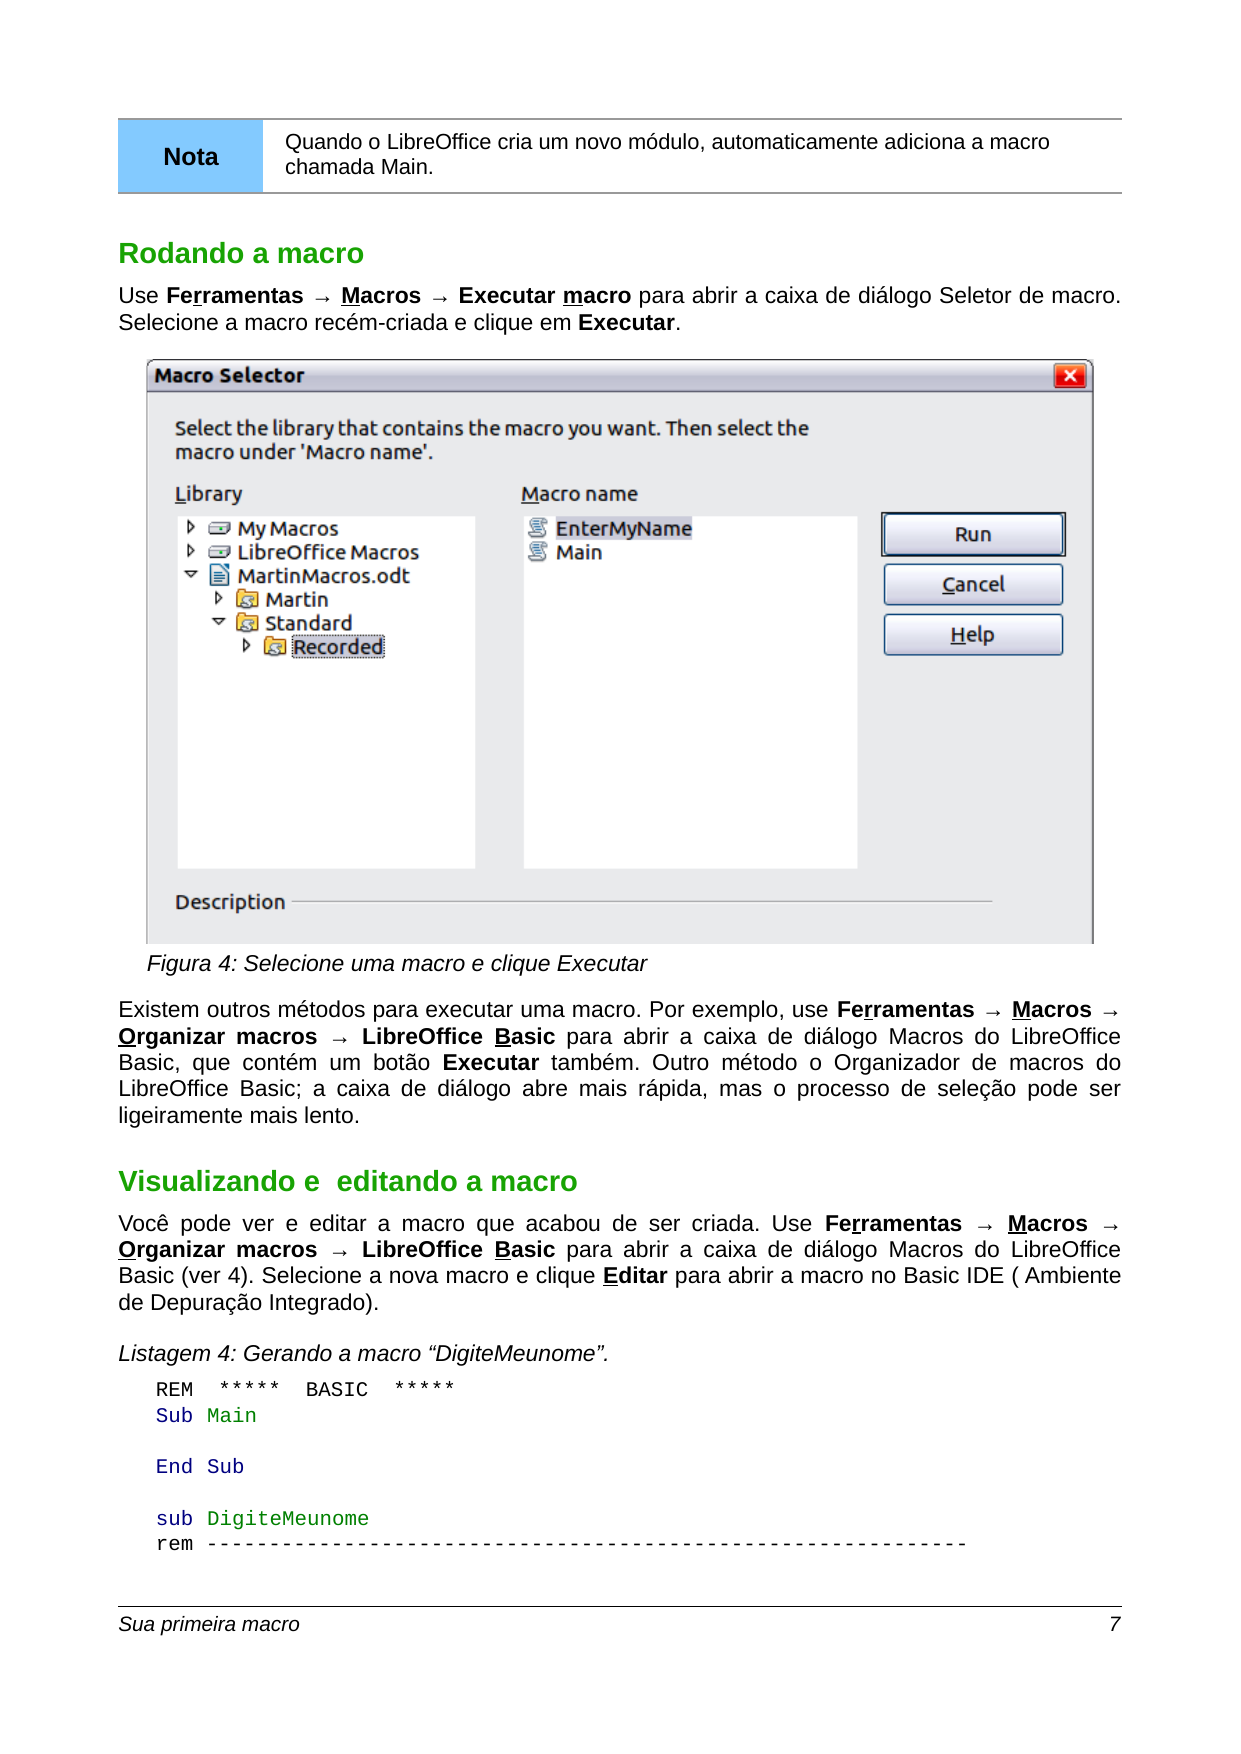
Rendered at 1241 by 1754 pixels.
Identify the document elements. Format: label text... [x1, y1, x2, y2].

subtitle Rodando a macro [118, 236, 1122, 270]
subtitle Visualizando e editando a macro [118, 1164, 1122, 1197]
text Use Ferramentas → Macros → Executar macro para abrir a caixa de diálogo Seletor de macro. Selecione a macro recém-criada e clique em Executar. [118, 282, 1122, 335]
text Listagem 4: Gerando a macro “DigiteMeunome”. [118, 1340, 1122, 1366]
text REM ***** BASIC ***** [156, 1379, 1122, 1403]
text Figura 4: Selecione uma macro e clique Executar [147, 950, 1094, 976]
text rem ------------------------------------------------------------- [156, 1533, 1122, 1556]
table_header Nota [118, 120, 263, 192]
text Existem outros métodos para executar uma macro. Por exemplo, use Ferramentas → Macros → Organizar macros → LibreOffice Basic para abrir a caixa de diálogo Macros do LibreOffice Basic, que contém um botão Executar também. Outro método o Organizador de macros do LibreOffice Basic; a caixa de diálogo abre mais rápida, mas o processo de seleção pode ser ligeiramente mais lento. [118, 996, 1122, 1128]
table_header Quando o LibreOffice cria um novo módulo, automaticamente adiciona a macro chamada Main. [264, 120, 1122, 192]
text Sub Main [156, 1403, 1122, 1429]
text End Sub [156, 1455, 1122, 1481]
text Você pode ver e editar a macro que acabou de ser criada. Use Ferramentas → Macros → Organizar macros → LibreOffice Basic para abrir a caixa de diálogo Macros do LibreOffice Basic (ver Figura 4). Selecione a nova macro e clique Editar para abrir a macro no Basic IDE ( Ambiente de Depuração Integrado). [118, 1209, 1122, 1315]
picture [146, 359, 1094, 944]
text sub DigiteMeunome [156, 1507, 1122, 1533]
